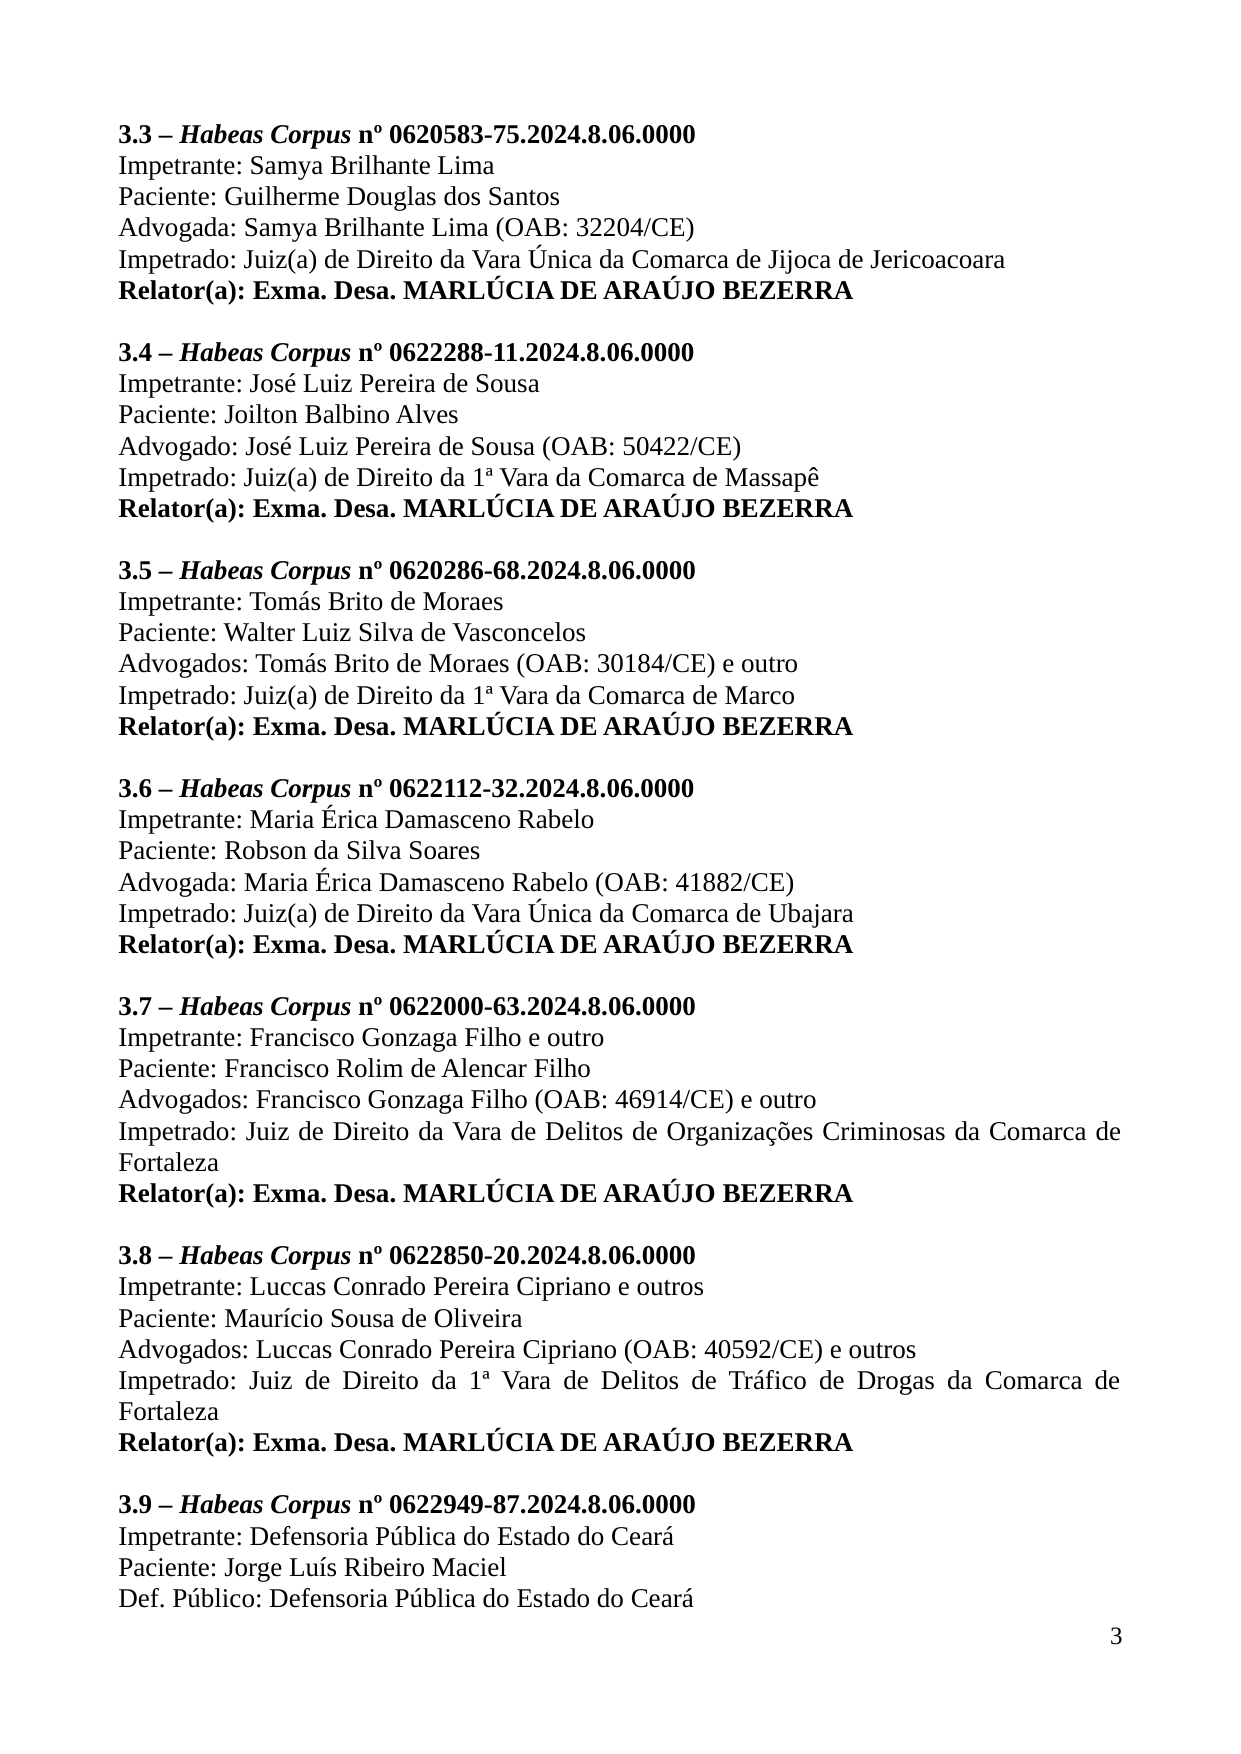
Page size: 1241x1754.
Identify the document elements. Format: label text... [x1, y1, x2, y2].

text Impetrado: Juiz(a) de Direito da 1ª Vara da Comarca de Marco [118, 679, 1122, 710]
text 3.7 – Habeas Corpus nº 0622000-63.2024.8.06.0000 [118, 990, 1122, 1021]
text Advogados: Francisco Gonzaga Filho (OAB: 46914/CE) e outro [118, 1084, 1122, 1115]
text Impetrante: Samya Brilhante Lima [118, 149, 1122, 180]
text Relator(a): Exma. Desa. MARLÚCIA DE ARAÚJO BEZERRA [118, 492, 1122, 523]
text Relator(a): Exma. Desa. MARLÚCIA DE ARAÚJO BEZERRA [118, 274, 1122, 305]
text Impetrado: Juiz(a) de Direito da 1ª Vara da Comarca de Massapê [118, 461, 1122, 492]
text Paciente: Guilherme Douglas dos Santos [118, 180, 1122, 212]
text Impetrado: Juiz(a) de Direito da Vara Única da Comarca de Ubajara [118, 897, 1122, 928]
text Paciente: Francisco Rolim de Alencar Filho [118, 1052, 1122, 1084]
text Advogado: José Luiz Pereira de Sousa (OAB: 50422/CE) [118, 429, 1122, 461]
text Relator(a): Exma. Desa. MARLÚCIA DE ARAÚJO BEZERRA [118, 928, 1122, 959]
text Impetrado: Juiz de Direito da Vara de Delitos de Organizações Criminosas da Comarca de Fortaleza [118, 1115, 1122, 1177]
text Paciente: Joilton Balbino Alves [118, 398, 1122, 429]
text Impetrante: Maria Érica Damasceno Rabelo [118, 803, 1122, 834]
text Advogados: Tomás Brito de Moraes (OAB: 30184/CE) e outro [118, 648, 1122, 679]
text Relator(a): Exma. Desa. MARLÚCIA DE ARAÚJO BEZERRA [118, 1177, 1122, 1208]
text Advogada: Samya Brilhante Lima (OAB: 32204/CE) [118, 212, 1122, 243]
text Impetrante: Francisco Gonzaga Filho e outro [118, 1021, 1122, 1052]
text Advogada: Maria Érica Damasceno Rabelo (OAB: 41882/CE) [118, 866, 1122, 897]
text Relator(a): Exma. Desa. MARLÚCIA DE ARAÚJO BEZERRA [118, 1426, 1122, 1457]
text Def. Público: Defensoria Pública do Estado do Ceará [118, 1582, 1122, 1613]
text Paciente: Robson da Silva Soares [118, 834, 1122, 866]
text Impetrante: José Luiz Pereira de Sousa [118, 367, 1122, 398]
text 3.9 – Habeas Corpus nº 0622949-87.2024.8.06.0000 [118, 1488, 1122, 1520]
text 3.5 – Habeas Corpus nº 0620286-68.2024.8.06.0000 [118, 554, 1122, 585]
text 3.8 – Habeas Corpus nº 0622850-20.2024.8.06.0000 [118, 1239, 1122, 1271]
text Relator(a): Exma. Desa. MARLÚCIA DE ARAÚJO BEZERRA [118, 710, 1122, 741]
text Impetrado: Juiz(a) de Direito da Vara Única da Comarca de Jijoca de Jericoacoara [118, 243, 1122, 274]
text 3.3 – Habeas Corpus nº 0620583-75.2024.8.06.0000 [118, 118, 1122, 149]
text Impetrante: Luccas Conrado Pereira Cipriano e outros [118, 1271, 1122, 1302]
text Impetrante: Tomás Brito de Moraes [118, 585, 1122, 616]
text Advogados: Luccas Conrado Pereira Cipriano (OAB: 40592/CE) e outros [118, 1333, 1122, 1364]
text 3.6 – Habeas Corpus nº 0622112-32.2024.8.06.0000 [118, 772, 1122, 803]
text Impetrante: Defensoria Pública do Estado do Ceará [118, 1520, 1122, 1551]
text 3.4 – Habeas Corpus nº 0622288-11.2024.8.06.0000 [118, 336, 1122, 367]
text Impetrado: Juiz de Direito da 1ª Vara de Delitos de Tráfico de Drogas da Comarca de Fortaleza [118, 1364, 1122, 1426]
text Paciente: Jorge Luís Ribeiro Maciel [118, 1551, 1122, 1582]
text Paciente: Maurício Sousa de Oliveira [118, 1302, 1122, 1333]
text Paciente: Walter Luiz Silva de Vasconcelos [118, 616, 1122, 648]
